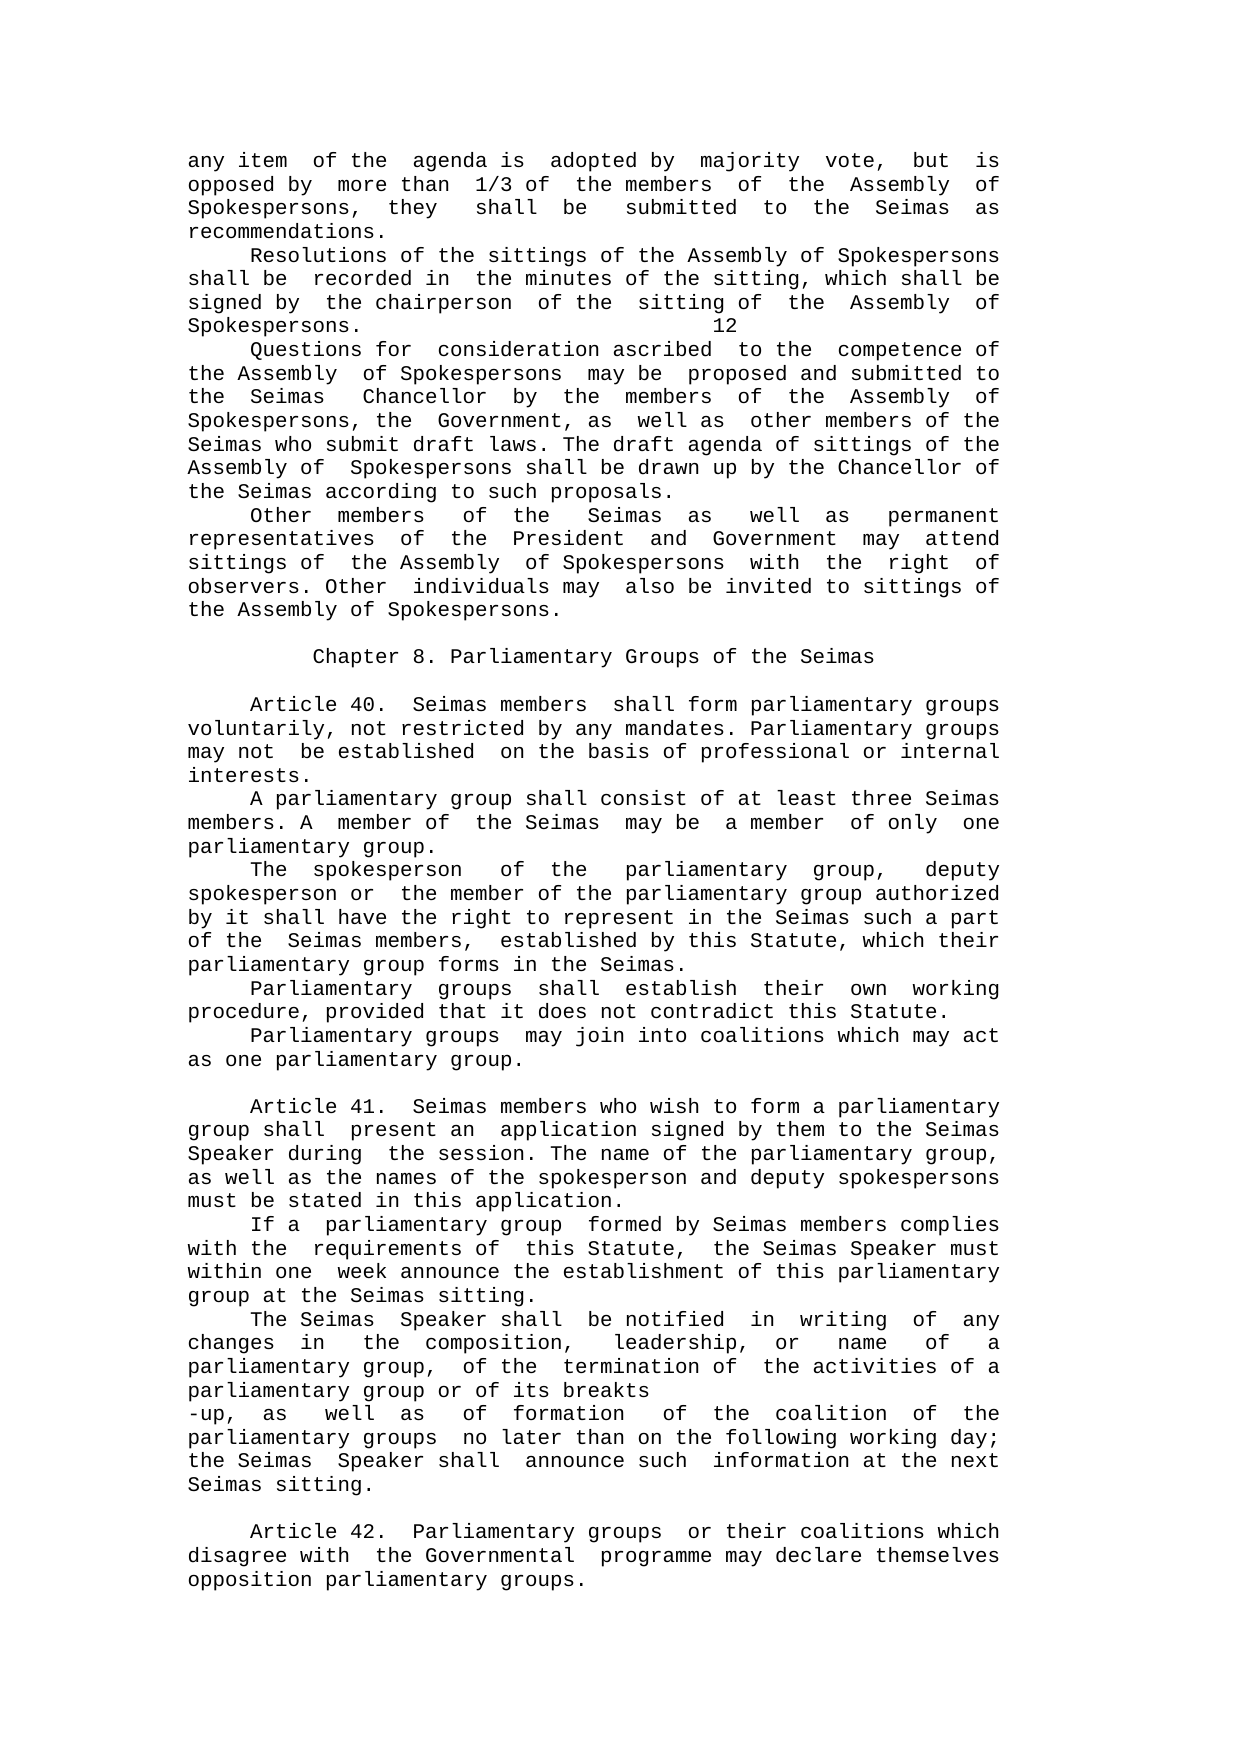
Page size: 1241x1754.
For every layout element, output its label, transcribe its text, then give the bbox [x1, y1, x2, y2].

text voluntarily, not restricted by any mandates. Parliamentary groups [187, 717, 1053, 741]
text Questions for consideration ascribed to the competence of [187, 339, 1053, 363]
text A parliamentary group shall consist of at least three Seimas [187, 788, 1053, 812]
text Parliamentary groups may join into coalitions which may act [187, 1025, 1053, 1048]
text Spokespersons. 12 [187, 316, 1053, 339]
text group at the Seimas sitting. [187, 1285, 1053, 1309]
text any item of the agenda is adopted by majority vote, but is [187, 150, 1053, 174]
text Spokespersons, the Government, as well as other members of the [187, 410, 1053, 434]
text disagree with the Governmental programme may declare themselves [187, 1545, 1053, 1569]
text Other members of the Seimas as well as permanent [187, 505, 1053, 528]
text Seimas sitting. [187, 1474, 1053, 1498]
text within one week announce the establishment of this parliamentary [187, 1261, 1053, 1285]
text Spokespersons, they shall be submitted to the Seimas as [187, 197, 1053, 221]
text Article 42. Parliamentary groups or their coalitions which [187, 1521, 1053, 1545]
text signed by the chairperson of the sitting of the Assembly of [187, 292, 1053, 316]
text as one parliamentary group. [187, 1048, 1053, 1072]
text by it shall have the right to represent in the Seimas such a part [187, 907, 1053, 930]
text must be stated in this application. [187, 1190, 1053, 1214]
text representatives of the President and Government may attend [187, 528, 1053, 552]
text recommendations. [187, 221, 1053, 244]
text -up, as well as of formation of the coalition of the [187, 1403, 1053, 1427]
text with the requirements of this Statute, the Seimas Speaker must [187, 1238, 1053, 1261]
text The spokesperson of the parliamentary group, deputy [187, 859, 1053, 883]
text parliamentary group or of its breakts [187, 1379, 1053, 1403]
text the Seimas according to such proposals. [187, 481, 1053, 505]
text Speaker during the session. The name of the parliamentary group, [187, 1143, 1053, 1167]
text Assembly of Spokespersons shall be drawn up by the Chancellor of [187, 457, 1053, 481]
text changes in the composition, leadership, or name of a [187, 1332, 1053, 1356]
text observers. Other individuals may also be invited to sittings of [187, 576, 1053, 599]
text Seimas who submit draft laws. The draft agenda of sittings of the [187, 434, 1053, 457]
text group shall present an application signed by them to the Seimas [187, 1119, 1053, 1143]
text the Seimas Chancellor by the members of the Assembly of [187, 386, 1053, 410]
text procedure, provided that it does not contradict this Statute. [187, 1001, 1053, 1025]
text Parliamentary groups shall establish their own working [187, 978, 1053, 1001]
text the Seimas Speaker shall announce such information at the next [187, 1451, 1053, 1474]
text as well as the names of the spokesperson and deputy spokespersons [187, 1167, 1053, 1190]
text the Assembly of Spokespersons. [187, 599, 1053, 623]
text opposition parliamentary groups. [187, 1569, 1053, 1592]
text of the Seimas members, established by this Statute, which their [187, 930, 1053, 954]
text Article 40. Seimas members shall form parliamentary groups [187, 694, 1053, 717]
text Chapter 8. Parliamentary Groups of the Seimas [187, 647, 1053, 670]
text If a parliamentary group formed by Seimas members complies [187, 1214, 1053, 1238]
text parliamentary group forms in the Seimas. [187, 954, 1053, 978]
text sittings of the Assembly of Spokespersons with the right of [187, 552, 1053, 576]
text members. A member of the Seimas may be a member of only one [187, 812, 1053, 836]
text interests. [187, 765, 1053, 788]
text Resolutions of the sittings of the Assembly of Spokespersons [187, 244, 1053, 268]
text parliamentary group, of the termination of the activities of a [187, 1356, 1053, 1379]
text shall be recorded in the minutes of the sitting, which shall be [187, 268, 1053, 292]
text may not be established on the basis of professional or internal [187, 741, 1053, 765]
text Article 41. Seimas members who wish to form a parliamentary [187, 1096, 1053, 1119]
text The Seimas Speaker shall be notified in writing of any [187, 1309, 1053, 1332]
text the Assembly of Spokespersons may be proposed and submitted to [187, 363, 1053, 386]
text opposed by more than 1/3 of the members of the Assembly of [187, 174, 1053, 197]
text parliamentary groups no later than on the following working day; [187, 1427, 1053, 1451]
text parliamentary group. [187, 836, 1053, 859]
text spokesperson or the member of the parliamentary group authorized [187, 883, 1053, 907]
